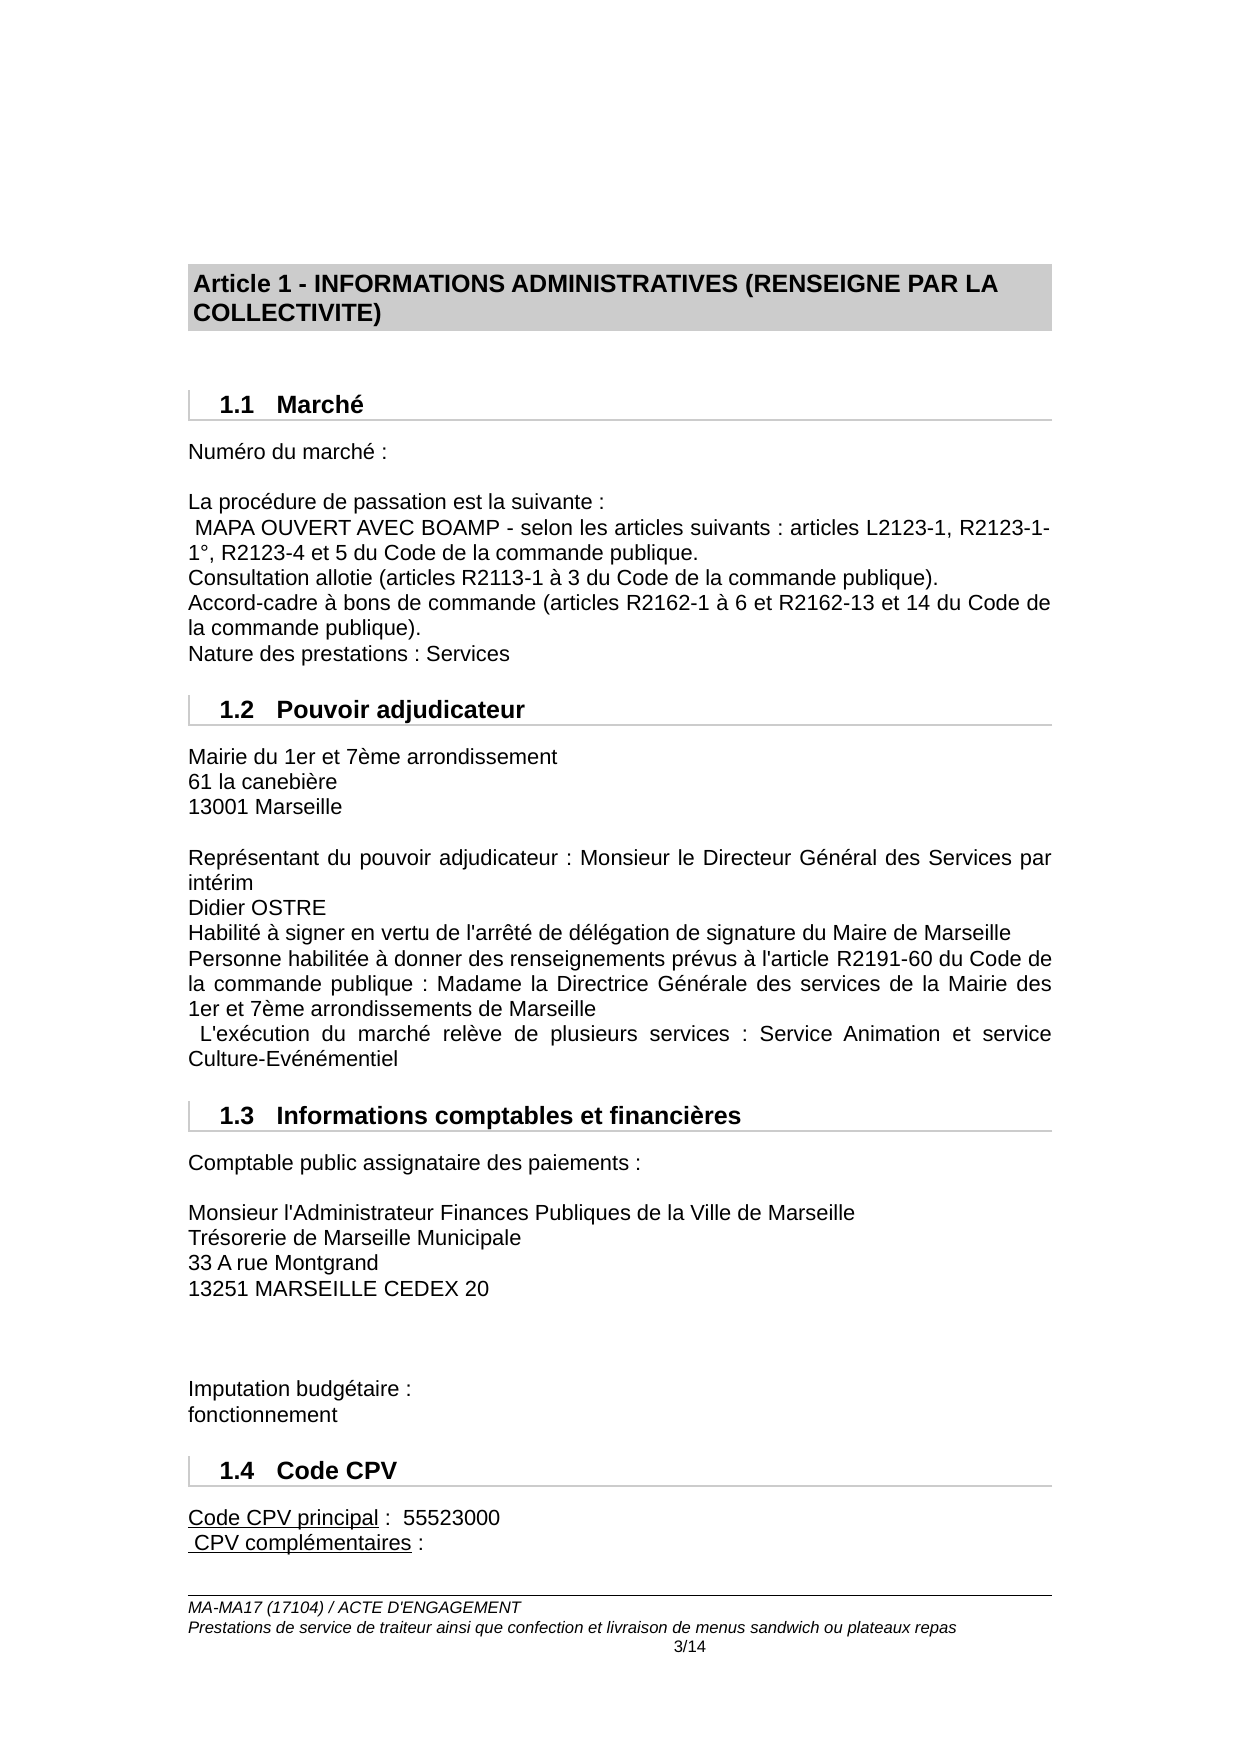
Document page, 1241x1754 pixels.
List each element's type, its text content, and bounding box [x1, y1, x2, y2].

subtitle INFORMATIONS ADMINISTRATIVES (RENSEIGNE PAR LA COLLECTIVITE) [190, 266, 1050, 329]
text Mairie du 1er et 7ème arrondissement [188, 744, 1052, 769]
text Code CPV principal : 55523000 [188, 1505, 1052, 1530]
text MAPA OUVERT AVEC BOAMP - selon les articles suivants : articles L2123-1, R2123-1-1°, R2123-4 et 5 du Code de la commande publique. [188, 514, 1052, 565]
text 13251 MARSEILLE CEDEX 20 [188, 1276, 1052, 1301]
text Nature des prestations : Services [188, 641, 1052, 666]
text Représentant du pouvoir adjudicateur : Monsieur le Directeur Général des Services par intérim [188, 844, 1052, 895]
subtitle Code CPV [190, 1456, 1052, 1485]
text La procédure de passation est la suivante : [188, 489, 1052, 514]
subtitle Informations comptables et financières [190, 1101, 1052, 1130]
text 33 A rue Montgrand [188, 1250, 1052, 1276]
text L'exécution du marché relève de plusieurs services : Service Animation et service Culture-Evénémentiel [188, 1021, 1052, 1071]
text CPV complémentaires : [188, 1530, 1052, 1555]
text Numéro du marché : [188, 439, 1052, 464]
subtitle Pouvoir adjudicateur [190, 695, 1052, 724]
text Habilité à signer en vertu de l'arrêté de délégation de signature du Maire de Marseille [188, 920, 1052, 945]
text Personne habilitée à donner des renseignements prévus à l'article R2191-60 du Code de la commande publique : Madame la Directrice Générale des services de la Mairie des 1er et 7ème arrondissements de Marseille [188, 945, 1052, 1021]
text Accord-cadre à bons de commande (articles R2162-1 à 6 et R2162-13 et 14 du Code de la commande publique). [188, 590, 1052, 641]
text Consultation allotie (articles R2113-1 à 3 du Code de la commande publique). [188, 565, 1052, 590]
text Comptable public assignataire des paiements : [188, 1149, 1052, 1175]
text Imputation budgétaire : [188, 1376, 1052, 1402]
text fonctionnement [188, 1402, 1052, 1427]
text 61 la canebière [188, 769, 1052, 794]
text Trésorerie de Marseille Municipale [188, 1225, 1052, 1250]
text Didier OSTRE [188, 895, 1052, 920]
text Monsieur l'Administrateur Finances Publiques de la Ville de Marseille [188, 1200, 1052, 1225]
subtitle Marché [190, 390, 1052, 419]
text 13001 Marseille [188, 794, 1052, 819]
